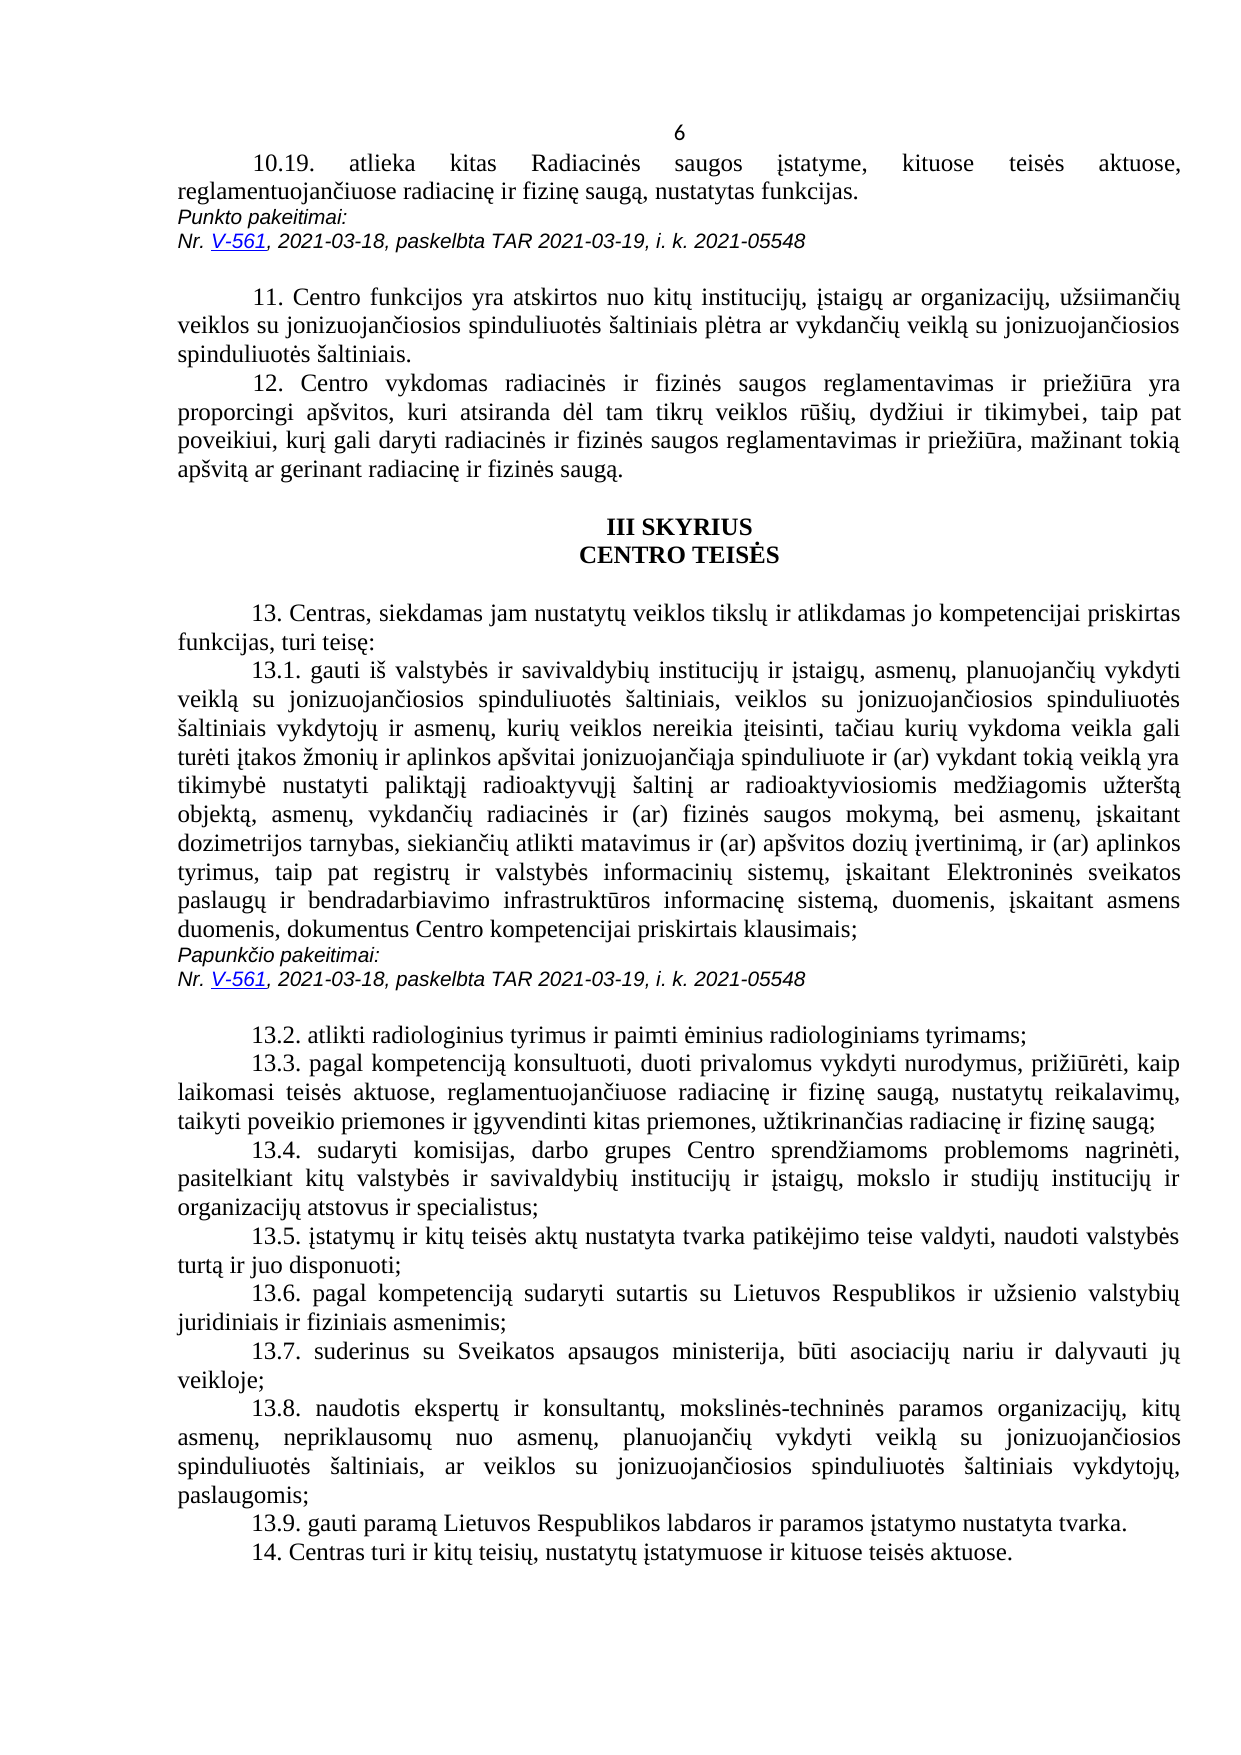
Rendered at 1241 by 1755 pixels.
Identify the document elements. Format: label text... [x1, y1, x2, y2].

text 13.3. pagal kompetenciją konsultuoti, duoti privalomus vykdyti nurodymus, prižiūrėti, kaip laikomasi teisės aktuose, reglamentuojančiuose radiacinę ir fizinę saugą, nustatytų reikalavimų, taikyti poveikio priemones ir įgyvendinti kitas priemones, užtikrinančias radiacinę ir fizinę saugą; [177, 1048, 1181, 1135]
text 13.7. suderinus su Sveikatos apsaugos ministerija, būti asociacijų nariu ir dalyvauti jų veikloje; [177, 1336, 1181, 1393]
text 13.6. pagal kompetenciją sudaryti sutartis su Lietuvos Respublikos ir užsienio valstybių juridiniais ir fiziniais asmenimis; [177, 1278, 1181, 1336]
text 13.5. įstatymų ir kitų teisės aktų nustatyta tvarka patikėjimo teise valdyti, naudoti valstybės turtą ir juo disponuoti; [177, 1221, 1181, 1278]
text Nr. V-561, 2021-03-18, paskelbta TAR 2021-03-19, i. k. 2021-05548 [177, 229, 1181, 253]
text Nr. V-561, 2021-03-18, paskelbta TAR 2021-03-19, i. k. 2021-05548 [177, 967, 1181, 991]
text 13.9. gauti paramą Lietuvos Respublikos labdaros ir paramos įstatymo nustatyta tvarka. [177, 1508, 1181, 1537]
text 13.1. gauti iš valstybės ir savivaldybių institucijų ir įstaigų, asmenų, planuojančių vykdyti veiklą su jonizuojančiosios spinduliuotės šaltiniais, veiklos su jonizuojančiosios spinduliuotės šaltiniais vykdytojų ir asmenų, kurių veiklos nereikia įteisinti, tačiau kurių vykdoma veikla gali turėti įtakos žmonių ir aplinkos apšvitai jonizuojančiąja spinduliuote ir (ar) vykdant tokią veiklą yra tikimybė nustatyti paliktąjį radioaktyvųjį šaltinį ar radioaktyviosiomis medžiagomis užterštą objektą, asmenų, vykdančių radiacinės ir (ar) fizinės saugos mokymą, bei asmenų, įskaitant dozimetrijos tarnybas, siekiančių atlikti matavimus ir (ar) apšvitos dozių įvertinimą, ir (ar) aplinkos tyrimus, taip pat registrų ir valstybės informacinių sistemų, įskaitant Elektroninės sveikatos paslaugų ir bendradarbiavimo infrastruktūros informacinę sistemą, duomenis, įskaitant asmens duomenis, dokumentus Centro kompetencijai priskirtais klausimais; [177, 656, 1181, 943]
text 12. Centro vykdomas radiacinės ir fizinės saugos reglamentavimas ir priežiūra yra proporcingi apšvitos, kuri atsiranda dėl tam tikrų veiklos rūšių, dydžiui ir tikimybei, taip pat poveikiui, kurį gali daryti radiacinės ir fizinės saugos reglamentavimas ir priežiūra, mažinant tokią apšvitą ar gerinant radiacinę ir fizinės saugą. [177, 368, 1181, 483]
text Papunkčio pakeitimai: [177, 943, 1181, 967]
text 10.19. atlieka kitas Radiacinės saugos įstatyme, kituose teisės aktuose, reglamentuojančiuose radiacinę ir fizinę saugą, nustatytas funkcijas. [177, 148, 1181, 205]
text CENTRO TEISĖS [177, 541, 1181, 569]
text III SKYRIUS [177, 512, 1181, 541]
text 14. Centras turi ir kitų teisių, nustatytų įstatymuose ir kituose teisės aktuose. [177, 1537, 1181, 1566]
text 13.8. naudotis ekspertų ir konsultantų, mokslinės-techninės paramos organizacijų, kitų asmenų, nepriklausomų nuo asmenų, planuojančių vykdyti veiklą su jonizuojančiosios spinduliuotės šaltiniais, ar veiklos su jonizuojančiosios spinduliuotės šaltiniais vykdytojų, paslaugomis; [177, 1393, 1181, 1508]
text 13.4. sudaryti komisijas, darbo grupes Centro sprendžiamoms problemoms nagrinėti, pasitelkiant kitų valstybės ir savivaldybių institucijų ir įstaigų, mokslo ir studijų institucijų ir organizacijų atstovus ir specialistus; [177, 1135, 1181, 1221]
text 13.2. atlikti radiologinius tyrimus ir paimti ėminius radiologiniams tyrimams; [177, 1020, 1181, 1048]
text 11. Centro funkcijos yra atskirtos nuo kitų institucijų, įstaigų ar organizacijų, užsiimančių veiklos su jonizuojančiosios spinduliuotės šaltiniais plėtra ar vykdančių veiklą su jonizuojančiosios spinduliuotės šaltiniais. [177, 282, 1181, 368]
text Punkto pakeitimai: [177, 205, 1181, 229]
text 13. Centras, siekdamas jam nustatytų veiklos tikslų ir atlikdamas jo kompetencijai priskirtas funkcijas, turi teisę: [177, 598, 1181, 656]
